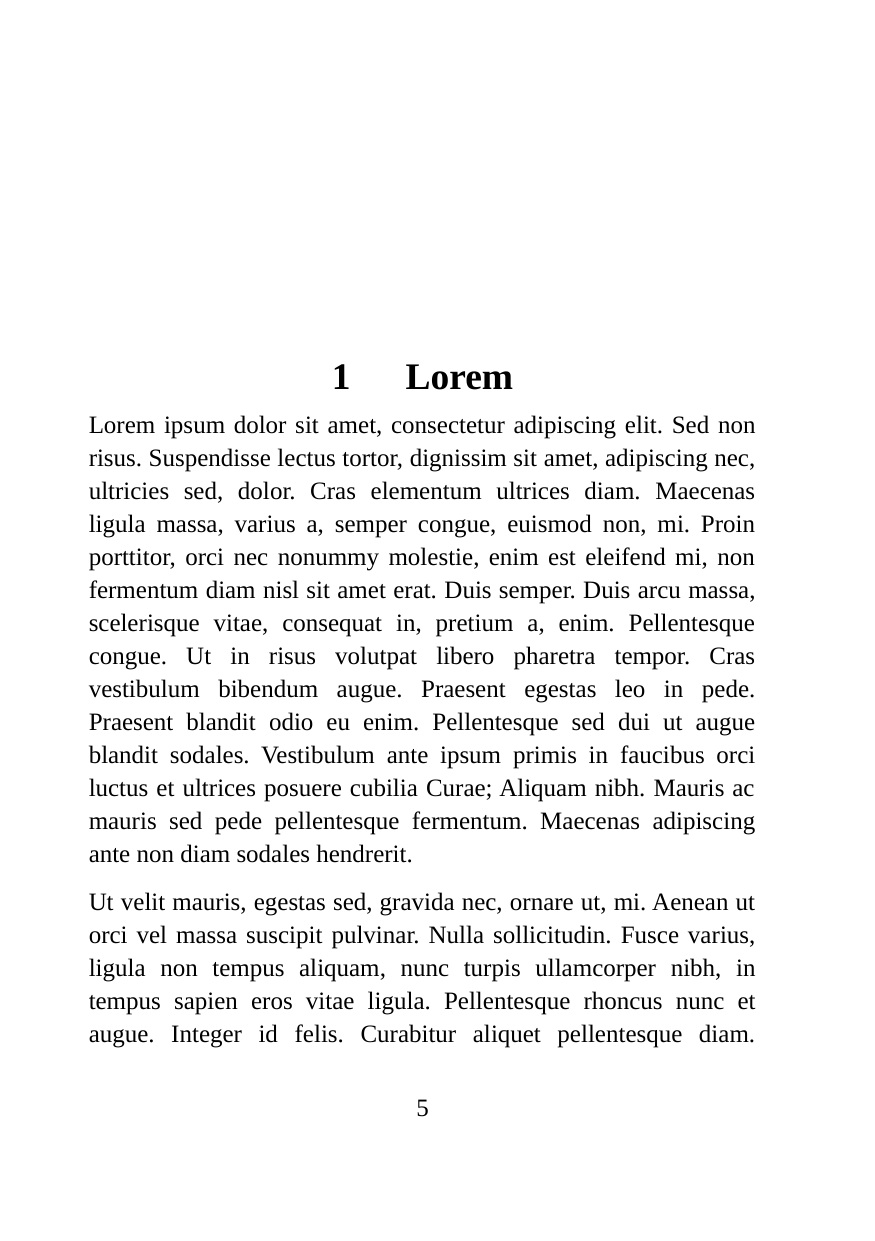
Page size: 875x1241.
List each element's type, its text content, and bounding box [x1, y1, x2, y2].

text Ut velit mauris, egestas sed, gravida nec, ornare ut, mi. Aenean ut orci vel massa suscipit pulvinar. Nulla sollicitudin. Fusce varius, ligula non tempus aliquam, nunc turpis ullamcorper nibh, in tempus sapien eros vitae ligula. Pellentesque rhoncus nunc et augue. Integer id felis. Curabitur aliquet pellentesque diam. [88, 887, 756, 1048]
text Lorem ipsum dolor sit amet, consectetur adipiscing elit. Sed non risus. Suspendisse lectus tortor, dignissim sit amet, adipiscing nec, ultricies sed, dolor. Cras elementum ultrices diam. Maecenas ligula massa, varius a, semper congue, euismod non, mi. Proin porttitor, orci nec nonummy molestie, enim est eleifend mi, non fermentum diam nisl sit amet erat. Duis semper. Duis arcu massa, scelerisque vitae, consequat in, pretium a, enim. Pellentesque congue. Ut in risus volutpat libero pharetra tempor. Cras vestibulum bibendum augue. Praesent egestas leo in pede. Praesent blandit odio eu enim. Pellentesque sed dui ut augue blandit sodales. Vestibulum ante ipsum primis in faucibus orci luctus et ultrices posuere cubilia Curae; Aliquam nibh. Mauris ac mauris sed pede pellentesque fermentum. Maecenas adipiscing ante non diam sodales hendrerit. [88, 410, 756, 868]
subtitle Lorem [88, 354, 756, 397]
